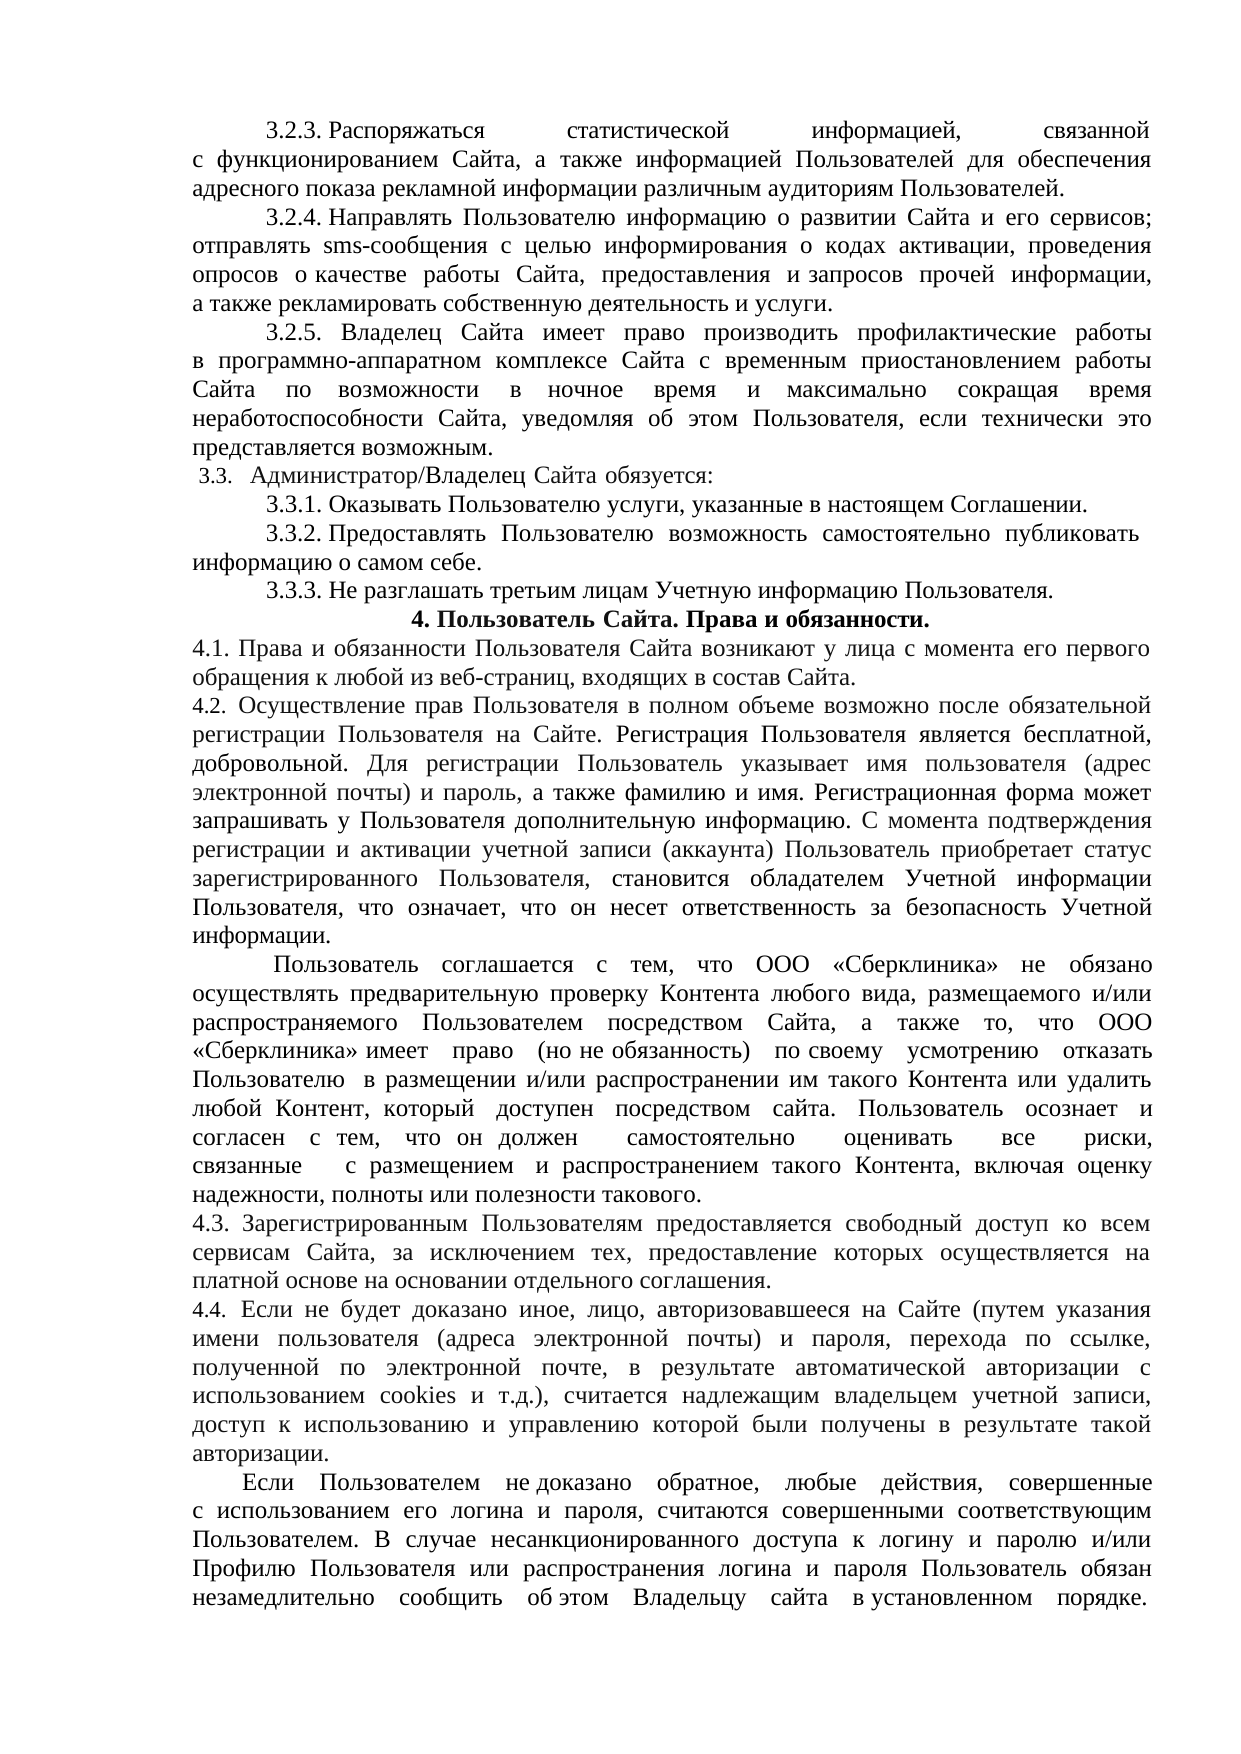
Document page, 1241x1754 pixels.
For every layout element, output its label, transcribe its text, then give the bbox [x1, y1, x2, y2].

list Если не будет доказано иное, лицо, авторизовавшееся на Сайте (путем указания имени пользователя (адреса электронной почты) и пароля, перехода по ссылке, полученной по электронной почте, в результате автоматической авторизации с использованием cookies и т.д.), считается надлежащим владельцем учетной записи, доступ к использованию и управлению которой были получены в результате такой авторизации. [192, 1294, 1152, 1467]
list Права и обязанности Пользователя Сайта возникают у лица с момента его первого обращения к любой из веб-страниц, входящих в состав Сайта. [192, 633, 1151, 691]
list Не разглашать третьим лицам Учетную информацию Пользователя. [266, 575, 1166, 604]
list Зарегистрированным Пользователям предоставляется свободный доступ ко всем сервисам Сайта, за исключением тех, предоставление которых осуществляется на платной основе на основании отдельного соглашения. [192, 1208, 1151, 1294]
text Если Пользователем не доказано обратное, любые действия, совершенные с использованием его логина и пароля, считаются совершенными соответствующим Пользователем. В случае несанкционированного доступа к логину и паролю и/или Профилю Пользователя или распространения логина и пароля Пользователь обязан незамедлительно сообщить об этом Владельцу сайта в установленном порядке. [192, 1467, 1152, 1611]
list Администратор/Владелец Сайта обязуется: [198, 460, 1166, 489]
list Направлять Пользователю информацию о развитии Сайта и его сервисов; отправлять sms-сообщения с целью информирования о кодах активации, проведения опросов о качестве работы Сайта, предоставления и запросов прочей информации, а также рекламировать собственную деятельность и услуги. [192, 202, 1152, 317]
list Осуществление прав Пользователя в полном объеме возможно после обязательной регистрации Пользователя на Сайте. Регистрация Пользователя является бесплатной, добровольной. Для регистрации Пользователь указывает имя пользователя (адрес электронной почты) и пароль, а также фамилию и имя. Регистрационная форма может запрашивать у Пользователя дополнительную информацию. С момента подтверждения регистрации и активации учетной записи (аккаунта) Пользователь приобретает статус зарегистрированного Пользователя, становится обладателем Учетной информации Пользователя, что означает, что он несет ответственность за безопасность Учетной информации. [192, 691, 1152, 949]
subtitle Пользователь Сайта. Права и обязанности. [411, 604, 1166, 633]
list Распоряжаться статистической информацией, связанной с функционированием Сайта, а также информацией Пользователей для обеспечения адресного показа рекламной информации различным аудиториям Пользователей. [192, 115, 1152, 201]
list Владелец Сайта имеет право производить профилактические работы в программно-аппаратном комплексе Сайта с временным приостановлением работы Сайта по возможности в ночное время и максимально сокращая время неработоспособности Сайта, уведомляя об этом Пользователя, если технически это представляется возможным. [192, 317, 1152, 460]
list Оказывать Пользователю услуги, указанные в настоящем Соглашении. [266, 489, 1166, 518]
list Предоставлять Пользователю возможность самостоятельно публиковать информацию о самом себе. [192, 518, 1151, 575]
text Пользователь соглашается с тем, что ООО «Сберклиника» не обязано осуществлять предварительную проверку Контента любого вида, размещаемого и/или распространяемого Пользователем посредством Сайта, а также то, что ООО «Сберклиника» имеет право (но не обязанность) по своему усмотрению отказать Пользователю в размещении и/или распространении им такого Контента или удалить любой Контент, который доступен посредством сайта. Пользователь осознает и согласен с тем, что он должен самостоятельно оценивать все риски, связанные с размещением и распространением такого Контента, включая оценку надежности, полноты или полезности такового. [192, 949, 1153, 1208]
